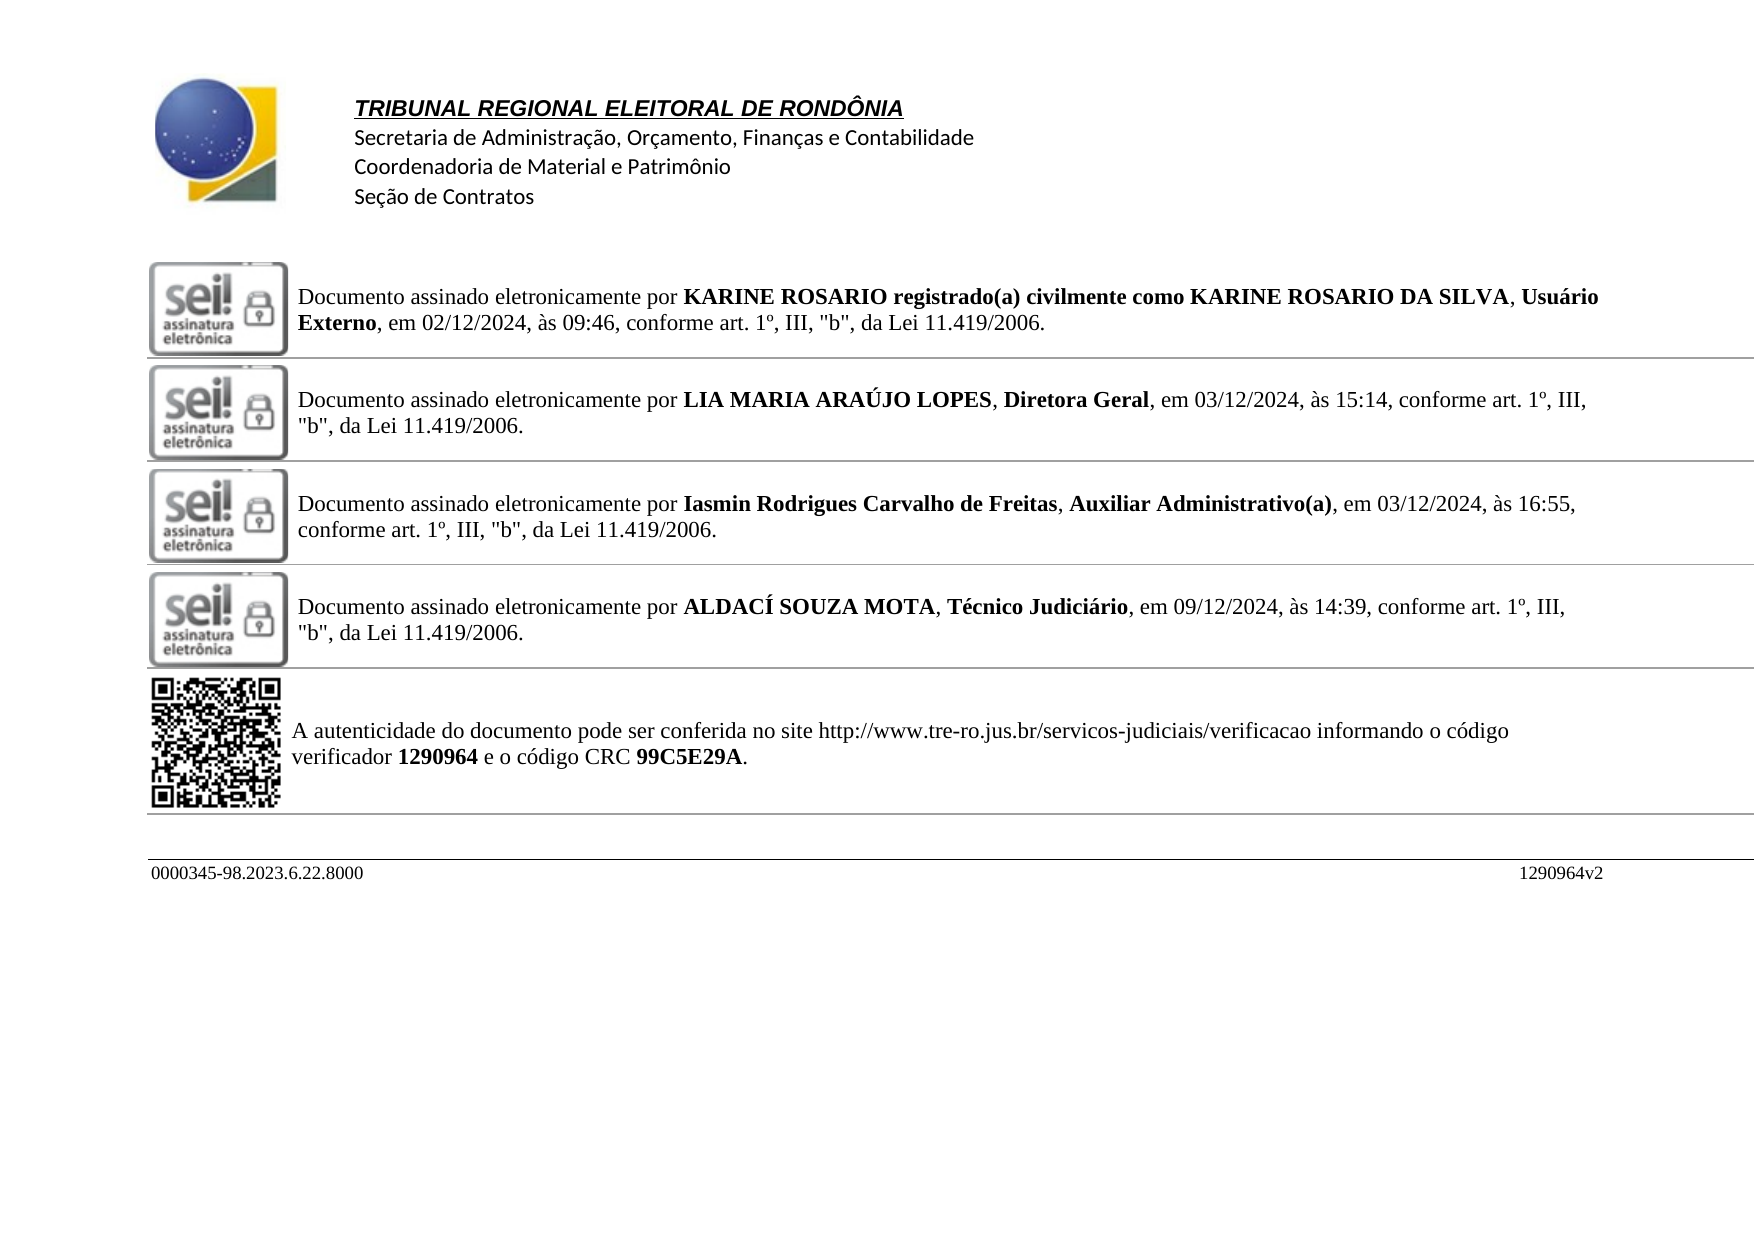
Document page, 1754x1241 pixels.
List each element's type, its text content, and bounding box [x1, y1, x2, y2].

table_header Documento assinado eletronicamente por KARINE ROSARIO registrado(a) civilmente como KARINE ROSARIO DA SILVA, Usuário Externo, em 02/12/2024, às 09:46, conforme art. 1º, III, "b", da Lei 11.419/2006. [296, 261, 1606, 357]
table_header [148, 364, 296, 460]
table_header 1290964v2 [877, 860, 1606, 887]
table_header Documento assinado eletronicamente por Iasmin Rodrigues Carvalho de Freitas, Auxiliar Administrativo(a), em 03/12/2024, às 16:55, conforme art. 1º, III, "b", da Lei 11.419/2006. [296, 468, 1606, 564]
table_header Documento assinado eletronicamente por LIA MARIA ARAÚJO LOPES, Diretora Geral, em 03/12/2024, às 15:14, conforme art. 1º, III, "b", da Lei 11.419/2006. [296, 364, 1606, 460]
table_header [148, 468, 296, 564]
table_header [148, 571, 296, 667]
table_header [148, 674, 290, 812]
table_header A autenticidade do documento pode ser conferida no site http://www.tre-ro.jus.br/servicos-judiciais/verificacao informando o código verificador 1290964 e o código CRC 99C5E29A. [290, 674, 1606, 812]
table_header 0000345-98.2023.6.22.8000 [148, 860, 877, 887]
table_header Documento assinado eletronicamente por ALDACÍ SOUZA MOTA, Técnico Judiciário, em 09/12/2024, às 14:39, conforme art. 1º, III, "b", da Lei 11.419/2006. [296, 571, 1606, 667]
table_header [148, 261, 296, 357]
